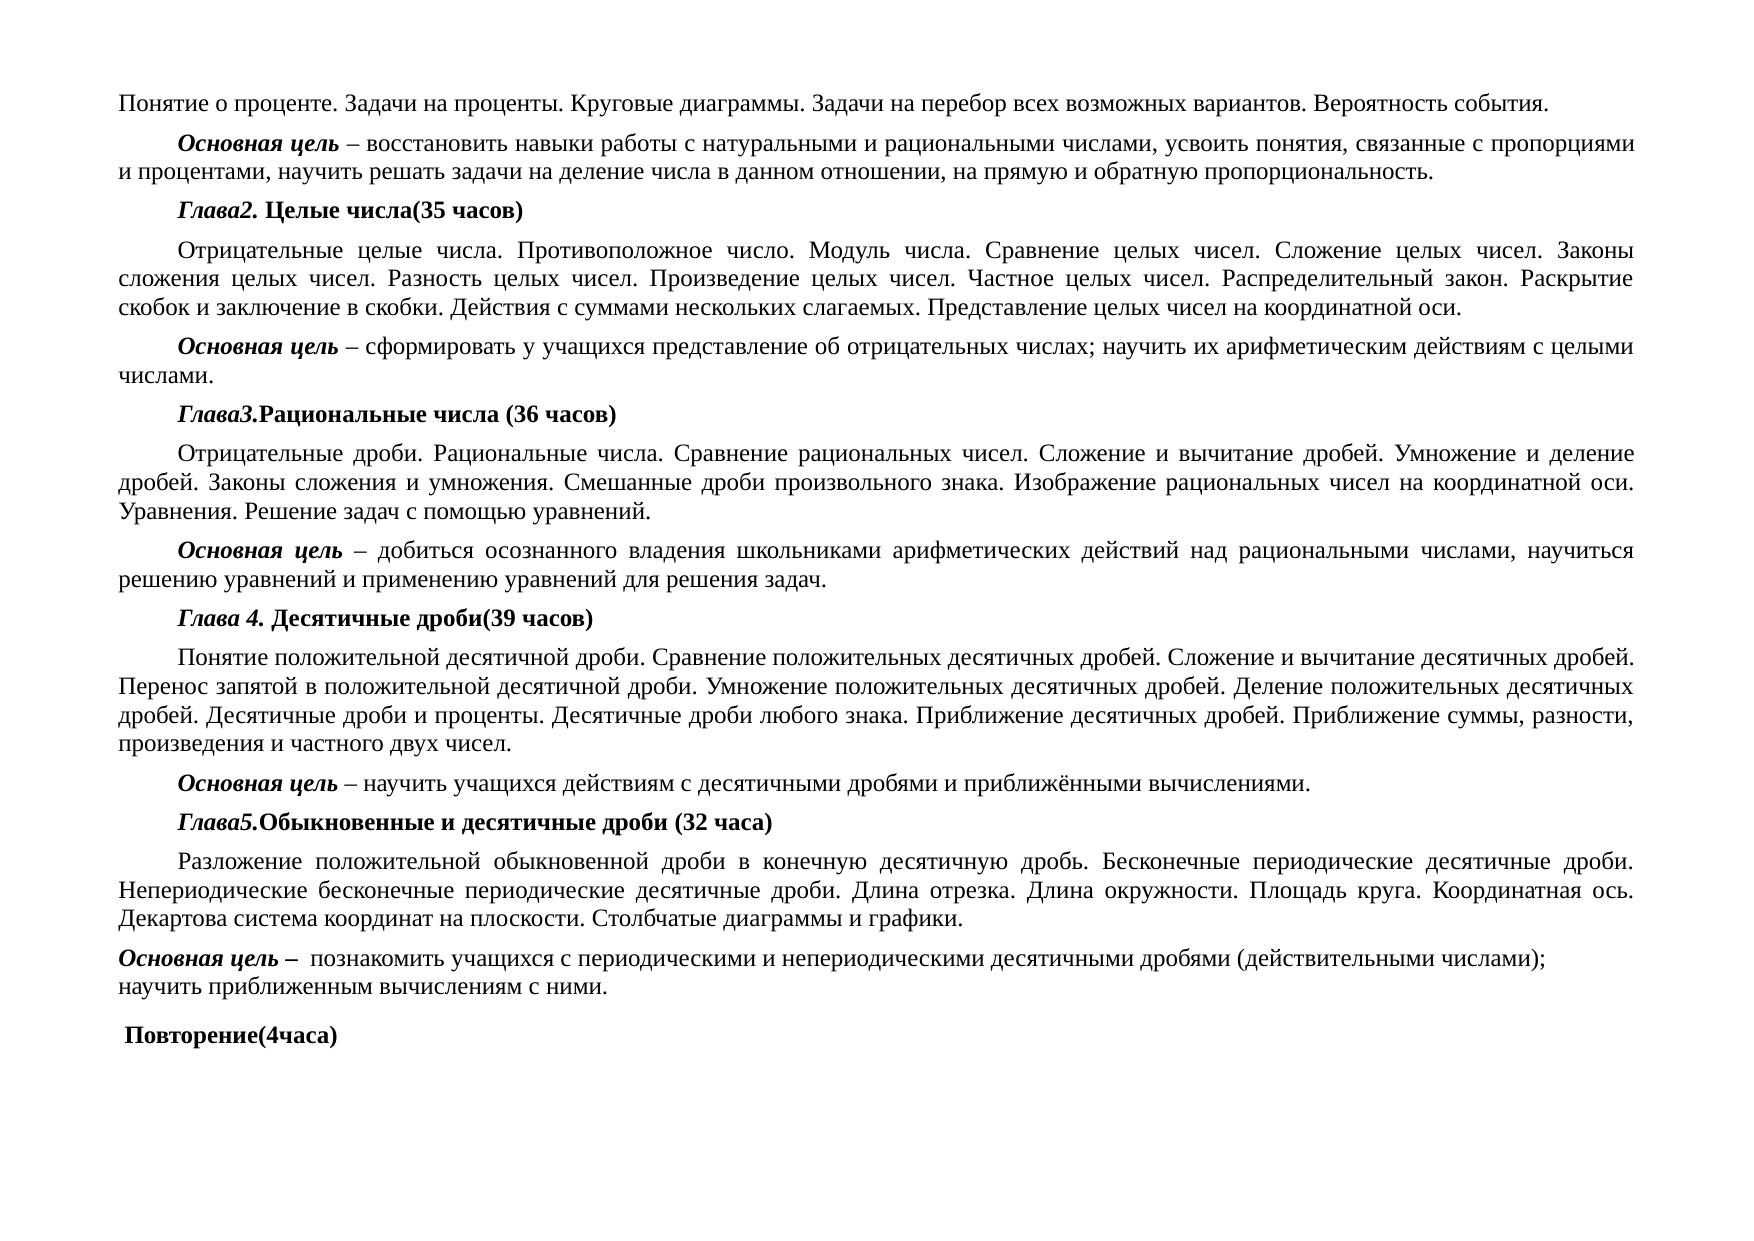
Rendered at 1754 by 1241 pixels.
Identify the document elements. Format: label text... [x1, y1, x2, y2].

text Глава 4. Десятичные дроби(39 часов) [118, 603, 1636, 632]
text Отрицательные дроби. Рациональные числа. Сравнение рациональных чисел. Сложение и вычитание дробей. Умножение и деление дробей. Законы сложения и умножения. Смешанные дроби произвольного знака. Изображение рациональных чисел на координатной оси. Уравнения. Решение задач с помощью уравнений. [118, 438, 1636, 525]
text Основная цель – научить учащихся действиям с десятичными дробями и приближёнными вычислениями. [118, 768, 1636, 796]
text Основная цель – восстановить навыки работы с натуральными и рациональными числами, усвоить понятия, связанные с пропорциями и процентами, научить решать задачи на деление числа в данном отношении, на прямую и обратную пропорциональность. [118, 128, 1636, 185]
text Повторение(4часа) [118, 1013, 1636, 1051]
text Отрицательные целые числа. Противоположное число. Модуль числа. Сравнение целых чисел. Сложение целых чисел. Законы сложения целых чисел. Разность целых чисел. Произведение целых чисел. Частное целых чисел. Распределительный закон. Раскрытие скобок и заключение в скобки. Действия с суммами нескольких слагаемых. Представление целых чисел на координатной оси. [118, 235, 1636, 321]
text Разложение положительной обыкновенной дроби в конечную десятичную дробь. Бесконечные периодические десятичные дроби. Непериодические бесконечные периодические десятичные дроби. Длина отрезка. Длина окружности. Площадь круга. Координатная ось. Декартова система координат на плоскости. Столбчатые диаграммы и графики. [118, 846, 1636, 932]
text Понятие положительной десятичной дроби. Сравнение положительных десятичных дробей. Сложение и вычитание десятичных дробей. Перенос запятой в положительной десятичной дроби. Умножение положительных десятичных дробей. Деление положительных десятичных дробей. Десятичные дроби и проценты. Десятичные дроби любого знака. Приближение десятичных дробей. Приближение суммы, разности, произведения и частного двух чисел. [118, 642, 1636, 757]
text Основная цель – сформировать у учащихся представление об отрицательных числах; научить их арифметическим действиям с целыми числами. [118, 331, 1636, 389]
text Глава5.Обыкновенные и десятичные дроби (32 часа) [118, 807, 1636, 836]
text Понятие о проценте. Задачи на проценты. Круговые диаграммы. Задачи на перебор всех возможных вариантов. Вероятность события. [118, 88, 1636, 117]
text Глава3.Рациональные числа (36 часов) [118, 399, 1636, 428]
text Основная цель – добиться осознанного владения школьниками арифметических действий над рациональными числами, научиться решению уравнений и применению уравнений для решения задач. [118, 535, 1636, 593]
text Основная цель – познакомить учащихся с периодическими и непериодическими десятичными дробями (действительными числами); научить приближенным вычислениям с ними. [118, 943, 1636, 1000]
text Глава2. Целые числа(35 часов) [118, 196, 1636, 224]
